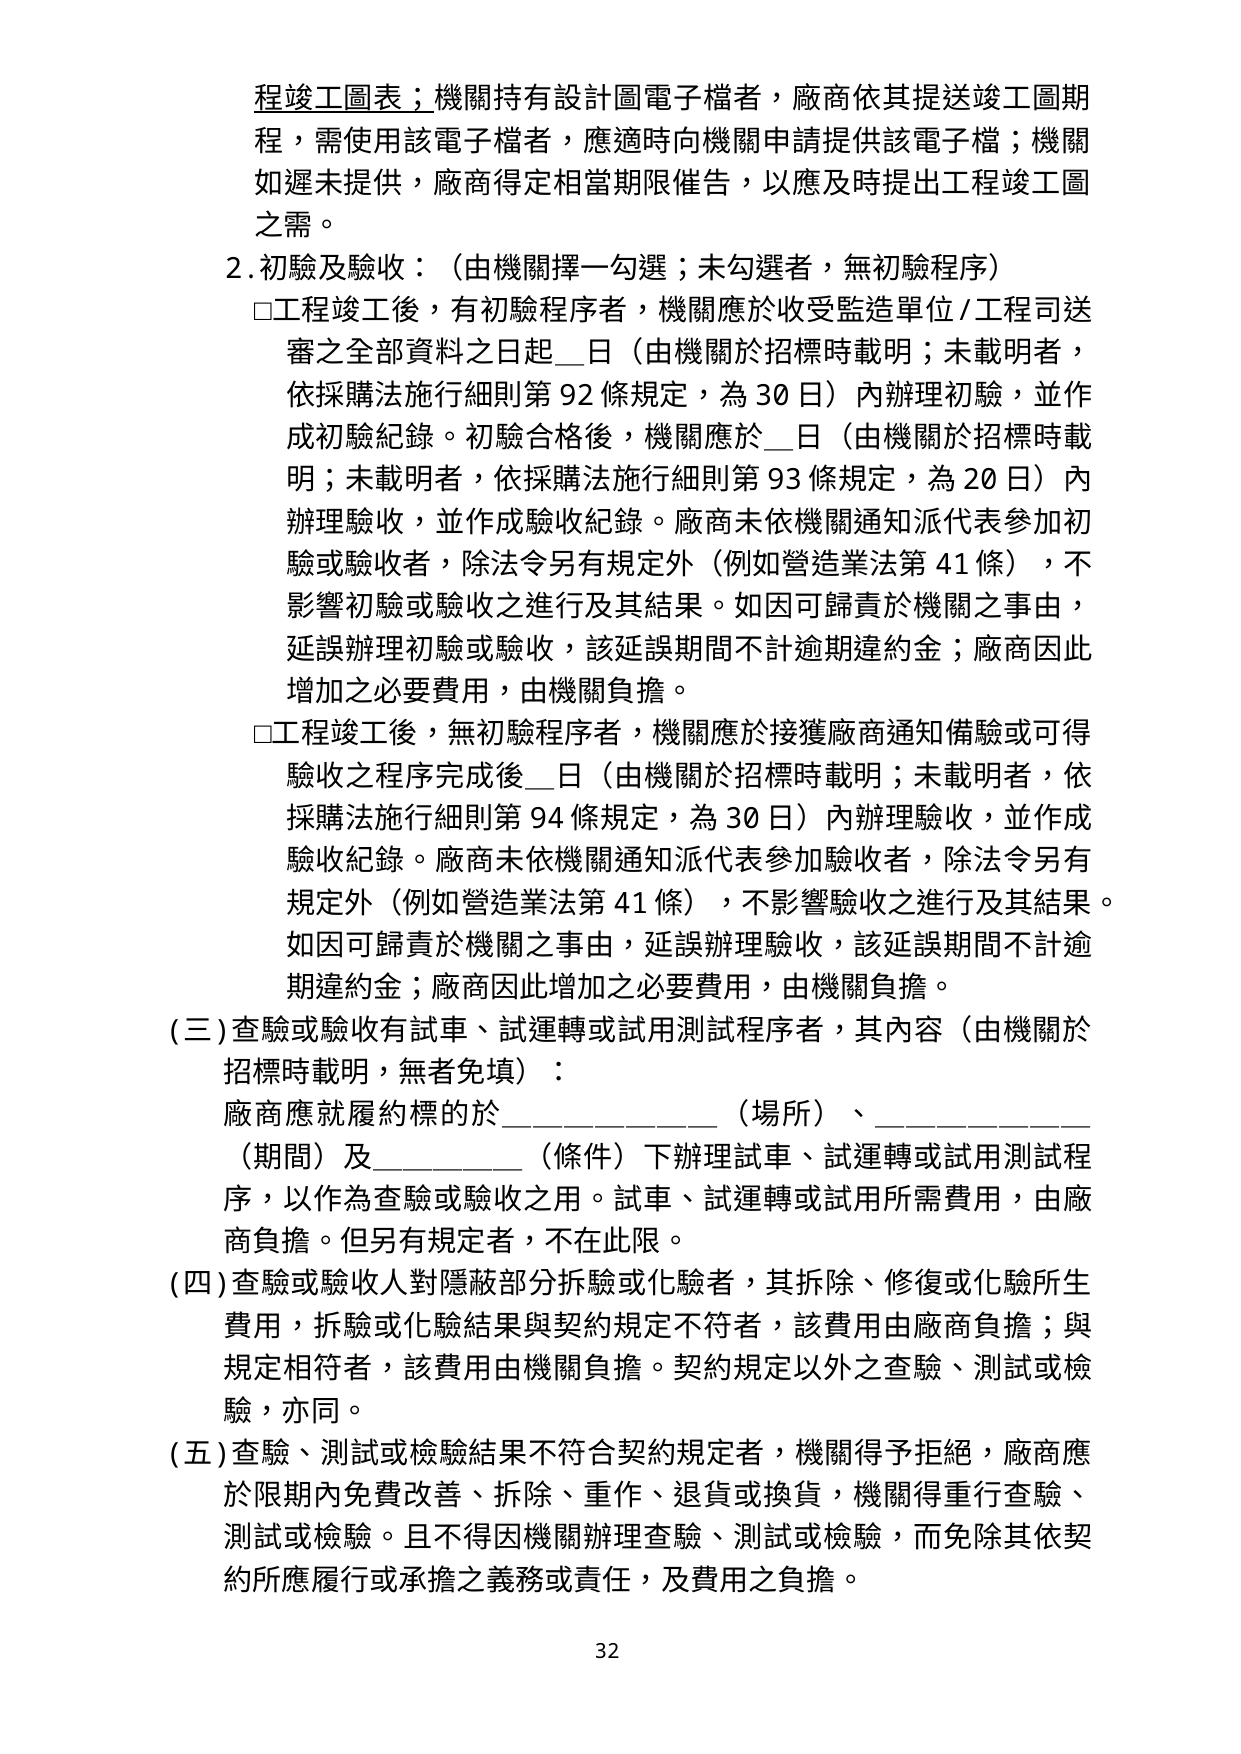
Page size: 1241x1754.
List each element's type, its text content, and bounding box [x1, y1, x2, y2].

text (四)查驗或驗收人對隱蔽部分拆驗或化驗者，其拆除、修復或化驗所生費用，拆驗或化驗結果與契約規定不符者，該費用由廠商負擔；與規定相符者，該費用由機關負擔。契約規定以外之查驗、測試或檢驗，亦同。 [165, 1260, 1092, 1429]
text (三)查驗或驗收有試車、試運轉或試用測試程序者，其內容（由機關於招標時載明，無者免填）： [165, 1006, 1092, 1091]
text 廠商應就履約標的於＿＿＿＿＿＿＿（場所）、＿＿＿＿＿＿＿（期間）及＿＿＿＿＿（條件）下辦理試車、試運轉或試用測試程序，以作為查驗或驗收之用。試車、試運轉或試用所需費用，由廠商負擔。但另有規定者，不在此限。 [223, 1091, 1092, 1260]
text 1. 廠商應於履約標的預定竣工日前或竣工當日，將竣工日期書面通知監造單位/工程司及機關，除契約另有約定外，該通知須檢附工程竣工圖表。機關應於收到該通知之日起＿日（由機關於招標時載明；未載明者，依採購法施行細則第92條規定，為7日）內會同監造單位/工程司及廠商，依據契約、圖說或貨樣核對竣工之項目及數量，以確定是否竣工；廠商未依機關通知派代表參加者，仍得予確定。除契約另有約定外，廠商應於竣工後7日內提送工程竣工圖表；機關持有設計圖電子檔者，廠商依其提送竣工圖期程，需使用該電子檔者，應適時向機關申請提供該電子檔；機關如遲未提供，廠商得定相當期限催告，以應及時提出工程竣工圖之需。 [224, 75, 1092, 244]
text □工程竣工後，無初驗程序者，機關應於接獲廠商通知備驗或可得驗收之程序完成後＿日（由機關於招標時載明；未載明者，依採購法施行細則第94條規定，為30日）內辦理驗收，並作成驗收紀錄。廠商未依機關通知派代表參加驗收者，除法令另有規定外（例如營造業法第41條），不影響驗收之進行及其結果。如因可歸責於機關之事由，延誤辦理驗收，該延誤期間不計逾期違約金；廠商因此增加之必要費用，由機關負擔。 [254, 710, 1092, 1006]
text 2.初驗及驗收：（由機關擇一勾選；未勾選者，無初驗程序） [224, 244, 1092, 287]
text (五)查驗、測試或檢驗結果不符合契約規定者，機關得予拒絕，廠商應於限期內免費改善、拆除、重作、退貨或換貨，機關得重行查驗、測試或檢驗。且不得因機關辦理查驗、測試或檢驗，而免除其依契約所應履行或承擔之義務或責任，及費用之負擔。 [165, 1429, 1092, 1599]
text □工程竣工後，有初驗程序者，機關應於收受監造單位/工程司送審之全部資料之日起＿日（由機關於招標時載明；未載明者，依採購法施行細則第92條規定，為30日）內辦理初驗，並作成初驗紀錄。初驗合格後，機關應於＿日（由機關於招標時載明；未載明者，依採購法施行細則第93條規定，為20日）內辦理驗收，並作成驗收紀錄。廠商未依機關通知派代表參加初驗或驗收者，除法令另有規定外（例如營造業法第41條），不影響初驗或驗收之進行及其結果。如因可歸責於機關之事由，延誤辦理初驗或驗收，該延誤期間不計逾期違約金；廠商因此增加之必要費用，由機關負擔。 [254, 287, 1092, 710]
